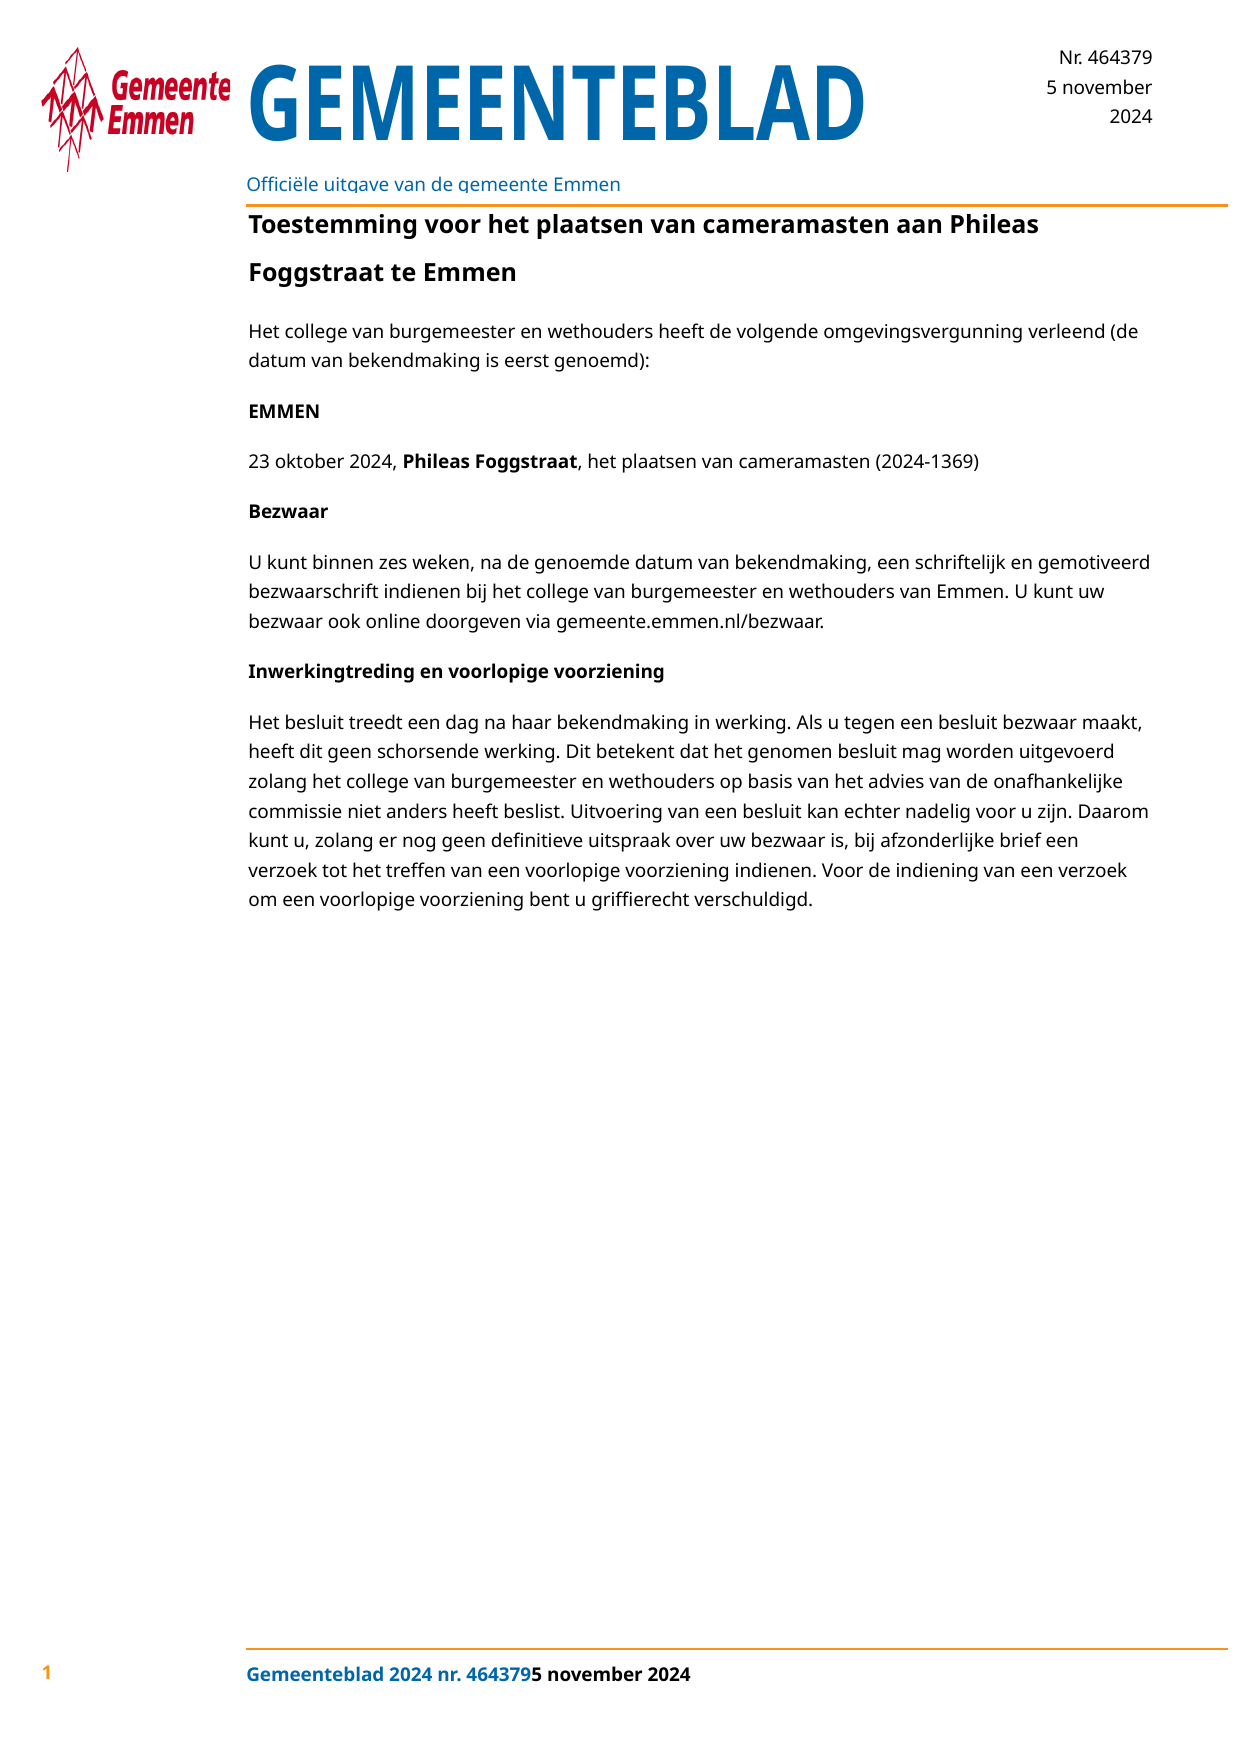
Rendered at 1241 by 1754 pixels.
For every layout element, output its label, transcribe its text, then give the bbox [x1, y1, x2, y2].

text Het college van burgemeester en wethouders heeft de volgende omgevingsvergunning verleend (de datum van bekendmaking is eerst genoemd): [248, 318, 1152, 373]
text EMMEN [248, 398, 1152, 424]
text Het besluit treedt een dag na haar bekendmaking in werking. Als u tegen een besluit bezwaar maakt, heeft dit geen schorsende werking. Dit betekent dat het genomen besluit mag worden uitgevoerd zolang het college van burgemeester en wethouders op basis van het advies van de onafhankelijke commissie niet anders heeft beslist. Uitvoering van een besluit kan echter nadelig voor u zijn. Daarom kunt u, zolang er nog geen definitieve uitspraak over uw bezwaar is, bij afzonderlijke brief een verzoek tot het treffen van een voorlopige voorziening indienen. Voor de indiening van een verzoek om een voorlopige voorziening bent u griffierecht verschuldigd. [248, 709, 1152, 912]
text Toestemming voor het plaatsen van cameramasten aan Phileas Foggstraat te Emmen [248, 207, 1152, 288]
text 23 oktober 2024, Phileas Foggstraat, het plaatsen van cameramasten (2024-1369) [248, 448, 1152, 474]
text Bezwaar [248, 499, 1152, 524]
text U kunt binnen zes weken, na de genoemde datum van bekendmaking, een schriftelijk en gemotiveerd bezwaarschrift indienen bij het college van burgemeester en wethouders van Emmen. U kunt uw bezwaar ook online doorgeven via gemeente.emmen.nl/bezwaar. [248, 549, 1152, 634]
text Inwerkingtreding en voorlopige voorziening [248, 659, 1152, 684]
picture [41, 47, 231, 172]
